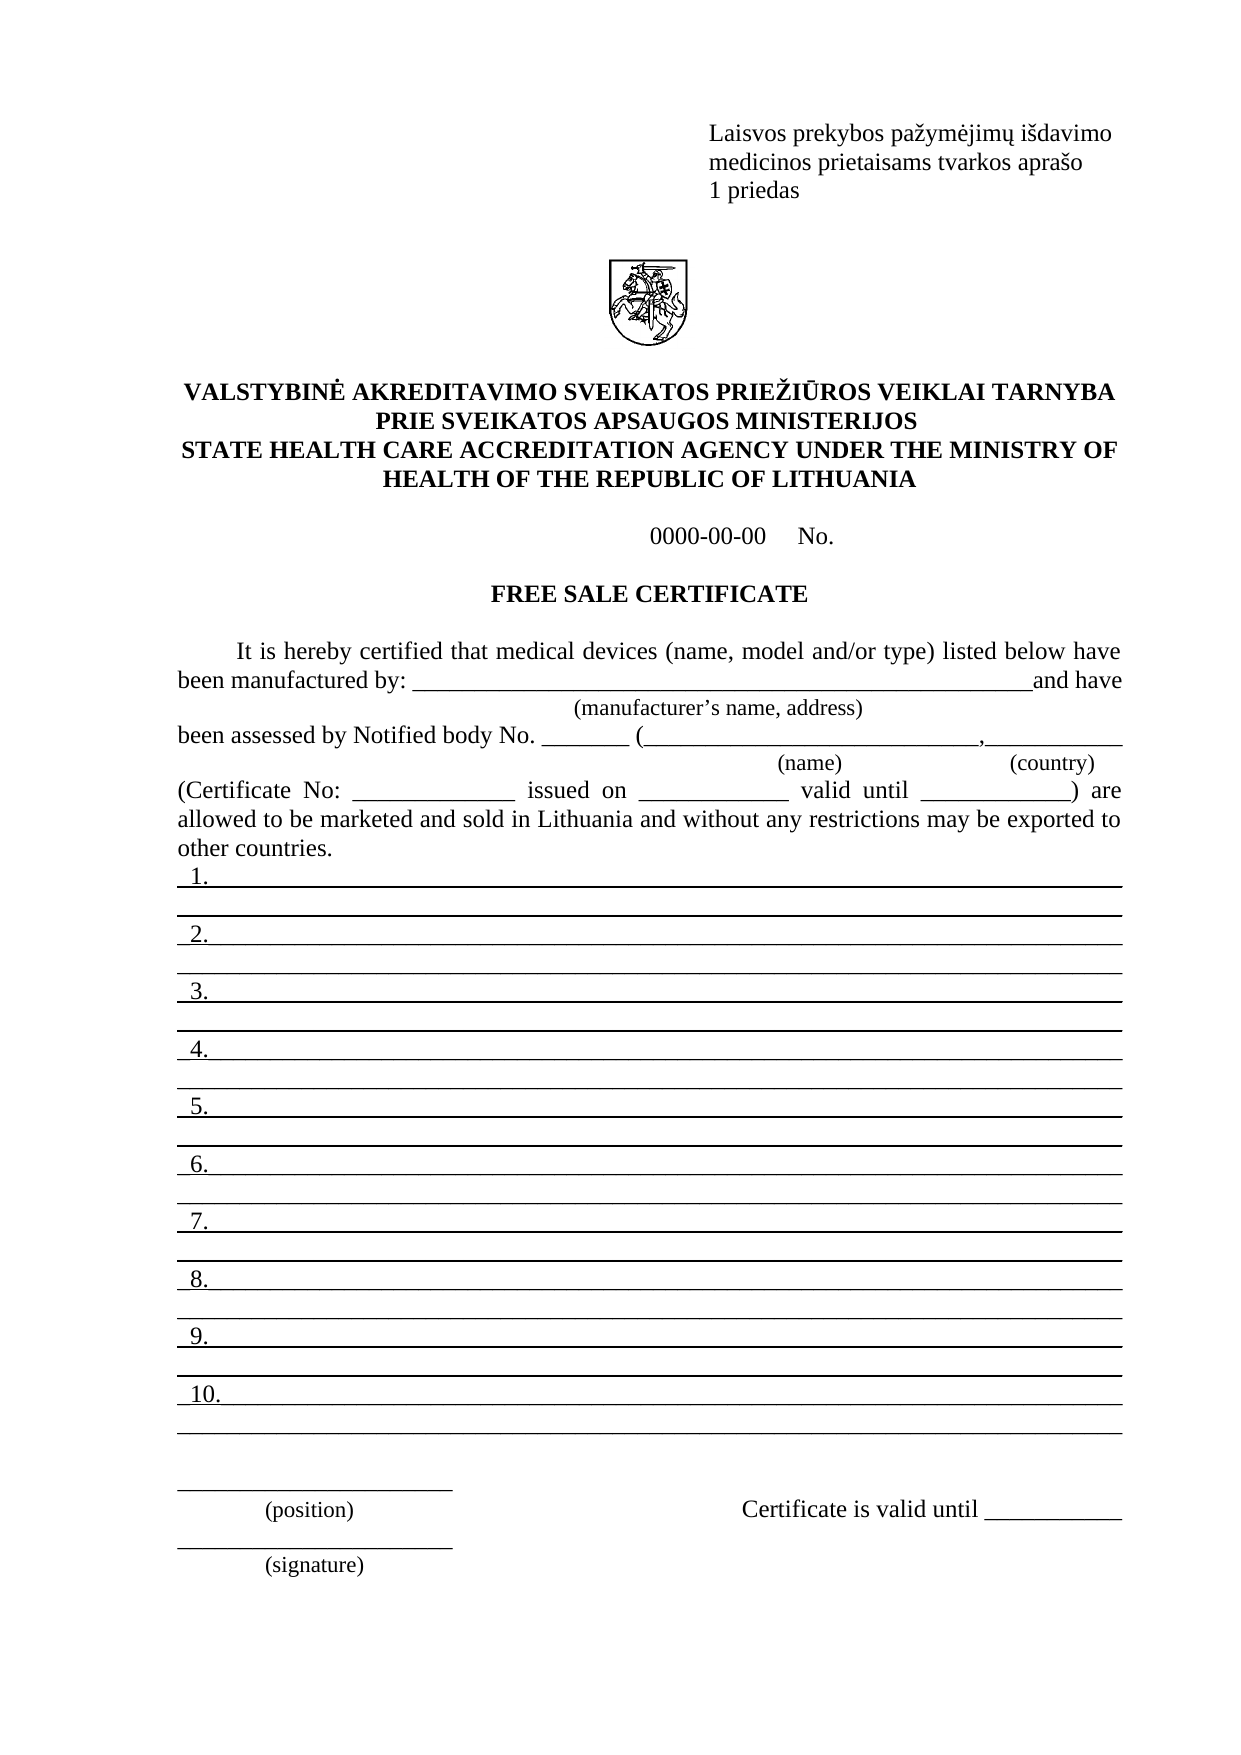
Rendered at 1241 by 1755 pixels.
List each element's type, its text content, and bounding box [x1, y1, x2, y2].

text ______________________ [177, 1523, 1122, 1551]
text _ [177, 1063, 1122, 1088]
text _5. [177, 1091, 1122, 1116]
text _ [177, 948, 1122, 973]
text _ [177, 1408, 1122, 1433]
text (Certificate No: _____________ issued on ____________ valid until ____________) are allowed to be marketed and sold in Lithuania and without any restrictions may be exported to other countries. [177, 775, 1122, 861]
text (name) (country) [777, 749, 1122, 775]
text 0000-00-00 No. [649, 521, 1122, 550]
text ______________________ [177, 1465, 1122, 1494]
text _9. [177, 1321, 1122, 1346]
text _ [177, 1178, 1122, 1203]
text FREE SALE CERTIFICATE [177, 579, 1122, 607]
text (signature) [265, 1551, 1122, 1578]
text _ [177, 1120, 1122, 1145]
text (position) Certificate is valid until ___________ [265, 1494, 1122, 1523]
text _3. [177, 976, 1122, 1001]
text _8. [177, 1264, 1122, 1289]
text 1 priedas [177, 176, 1122, 204]
text _7. [177, 1206, 1122, 1231]
text _2. [177, 919, 1122, 944]
text (manufacturer’s name, address) [315, 694, 1122, 720]
text STATE HEALTH CARE ACCREDITATION AGENCY UNDER THE MINISTRY OF HEALTH OF THE REPUBLIC OF LITHUANIA [177, 435, 1122, 492]
text _ [177, 890, 1122, 915]
text _1. [177, 861, 1122, 886]
text (herbas) [177, 233, 1122, 349]
text _ [177, 1005, 1122, 1030]
text been assessed by Notified body No. _______ ( ,___________ [177, 720, 1122, 749]
text _ [177, 1350, 1122, 1375]
text _ [177, 1293, 1122, 1318]
text _6. [177, 1149, 1122, 1174]
text _10. [177, 1379, 1122, 1404]
text It is hereby certified that medical devices (name, model and/or type) listed below have been manufactured by: and have [177, 636, 1122, 694]
text Laisvos prekybos pažymėjimų išdavimo [709, 118, 1122, 147]
text medicinos prietaisams tvarkos aprašo [177, 147, 1122, 176]
text VALSTYBINĖ AKREDITAVIMO SVEIKATOS PRIEŽIŪROS VEIKLAI TARNYBA PRIE SVEIKATOS APSAUGOS MINISTERIJOS [177, 377, 1122, 435]
text _ [177, 1235, 1122, 1260]
text _4. [177, 1034, 1122, 1059]
